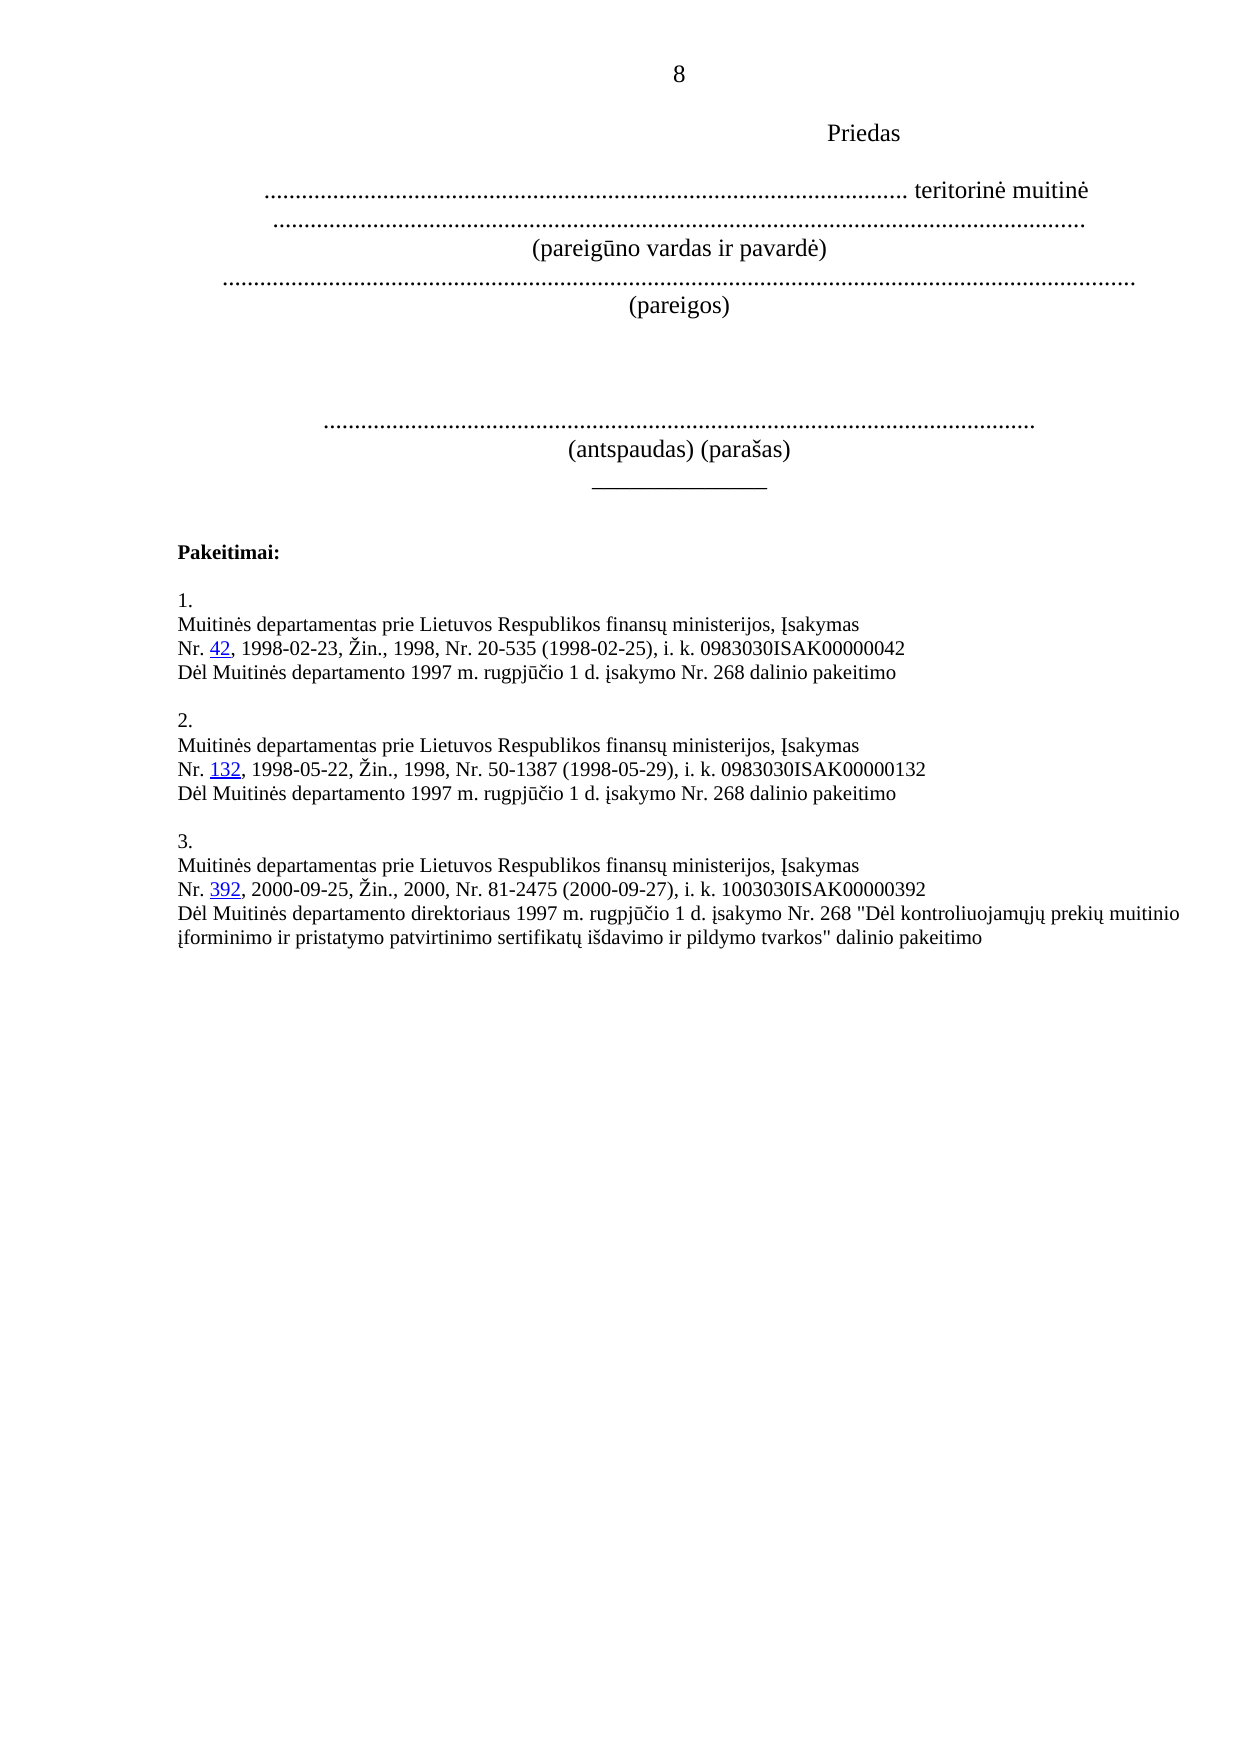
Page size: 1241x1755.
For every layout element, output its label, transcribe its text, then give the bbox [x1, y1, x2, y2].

text 3. [177, 829, 1181, 853]
text Nr. 42, 1998-02-23, Žin., 1998, Nr. 20-535 (1998-02-25), i. k. 0983030ISAK00000042 [177, 636, 1181, 660]
text Dėl Muitinės departamento 1997 m. rugpjūčio 1 d. įsakymo Nr. 268 dalinio pakeitimo [177, 660, 1181, 684]
text Priedas [827, 118, 1181, 147]
text Dėl Muitinės departamento 1997 m. rugpjūčio 1 d. įsakymo Nr. 268 dalinio pakeitimo [177, 781, 1181, 805]
text Nr. 132, 1998-05-22, Žin., 1998, Nr. 50-1387 (1998-05-29), i. k. 0983030ISAK00000132 [177, 757, 1181, 781]
text Muitinės departamentas prie Lietuvos Respublikos finansų ministerijos, Įsakymas [177, 732, 1181, 757]
text (pareigūno vardas ir pavardė) [177, 233, 1181, 262]
text 2. [177, 708, 1181, 732]
text ______________ [177, 463, 1181, 492]
text Dėl Muitinės departamento direktoriaus 1997 m. rugpjūčio 1 d. įsakymo Nr. 268 "Dėl kontroliuojamųjų prekių muitinio įforminimo ir pristatymo patvirtinimo sertifikatų išdavimo ir pildymo tvarkos" dalinio pakeitimo [177, 901, 1181, 949]
text Muitinės departamentas prie Lietuvos Respublikos finansų ministerijos, Įsakymas [177, 612, 1181, 636]
text (pareigos) [177, 291, 1181, 319]
text Nr. 392, 2000-09-25, Žin., 2000, Nr. 81-2475 (2000-09-27), i. k. 1003030ISAK00000392 [177, 877, 1181, 901]
text 1. [177, 588, 1181, 612]
text (antspaudas) (parašas) [177, 434, 1181, 463]
text teritorinė muitinė [177, 176, 1181, 204]
text Pakeitimai: [177, 540, 1181, 564]
text Muitinės departamentas prie Lietuvos Respublikos finansų ministerijos, Įsakymas [177, 853, 1181, 877]
